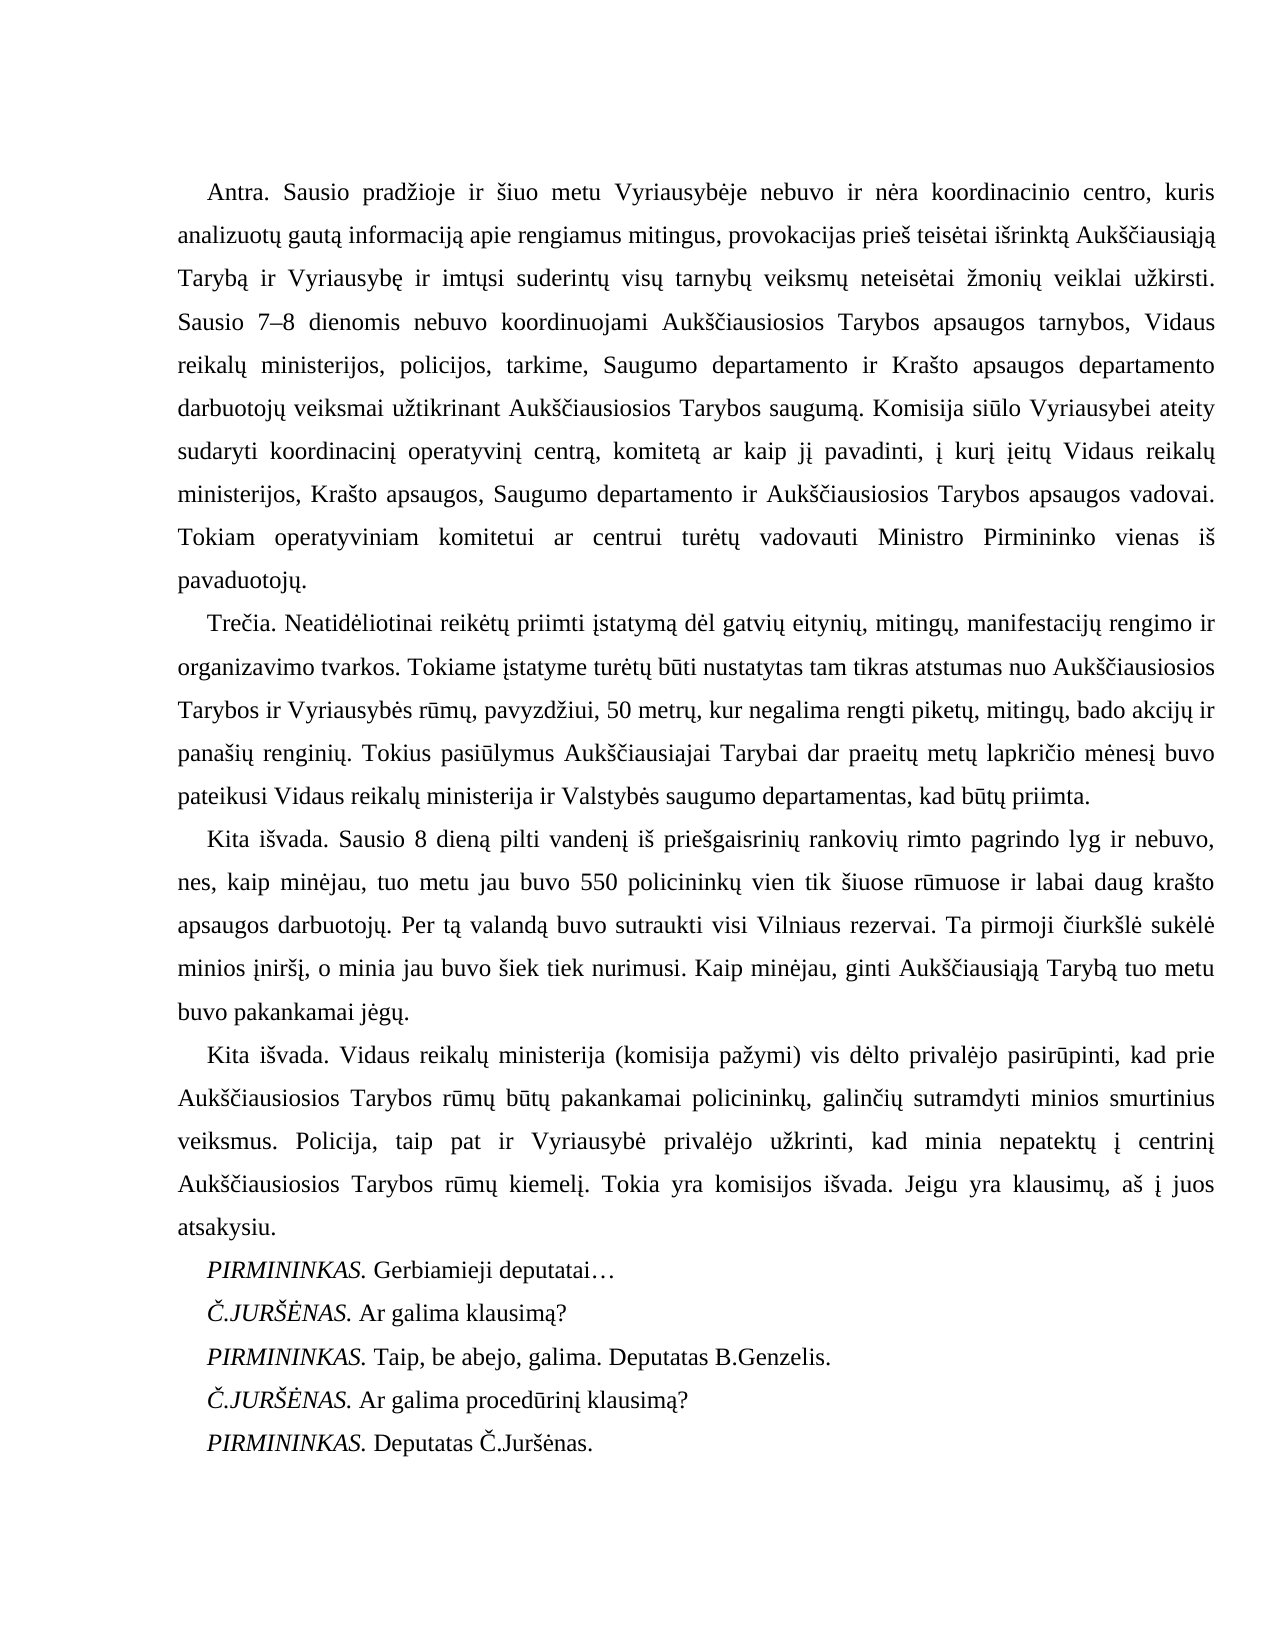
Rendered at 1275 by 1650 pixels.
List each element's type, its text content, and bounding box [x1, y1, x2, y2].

text Antra. Sausio pradžioje ir šiuo metu Vyriausybėje nebuvo ir nėra koordinacinio centro, kuris analizuotų gautą informaciją apie rengiamus mitingus, provokacijas prieš teisėtai išrinktą Aukščiausiąją Tarybą ir Vyriausybę ir imtųsi suderintų visų tarnybų veiksmų neteisėtai žmonių veiklai užkirsti. Sausio 7–8 dienomis nebuvo koordinuojami Aukščiausiosios Tarybos apsaugos tarnybos, Vidaus reikalų ministerijos, policijos, tarkime, Saugumo departamento ir Krašto apsaugos departamento darbuotojų veiksmai užtikrinant Aukščiausiosios Tarybos saugumą. Komisija siūlo Vyriausybei ateity sudaryti koordinacinį operatyvinį centrą, komitetą ar kaip jį pavadinti, į kurį įeitų Vidaus reikalų ministerijos, Krašto apsaugos, Saugumo departamento ir Aukščiausiosios Tarybos apsaugos vadovai. Tokiam operatyviniam komitetui ar centrui turėtų vadovauti Ministro Pirmininko vienas iš pavaduotojų. [177, 177, 1216, 594]
text Trečia. Neatidėliotinai reikėtų priimti įstatymą dėl gatvių eitynių, mitingų, manifestacijų rengimo ir organizavimo tvarkos. Tokiame įstatyme turėtų būti nustatytas tam tikras atstumas nuo Aukščiausiosios Tarybos ir Vyriausybės rūmų, pavyzdžiui, 50 metrų, kur negalima rengti piketų, mitingų, bado akcijų ir panašių renginių. Tokius pasiūlymus Aukščiausiajai Tarybai dar praeitų metų lapkričio mėnesį buvo pateikusi Vidaus reikalų ministerija ir Valstybės saugumo departamentas, kad būtų priimta. [177, 608, 1216, 810]
text PIRMININKAS. Deputatas Č.Juršėnas. [177, 1428, 1216, 1457]
text PIRMININKAS. Gerbiamieji deputatai… [177, 1255, 1216, 1284]
text Č.JURŠĖNAS. Ar galima klausimą? [177, 1298, 1216, 1327]
text Č.JURŠĖNAS. Ar galima procedūrinį klausimą? [177, 1385, 1216, 1413]
text Kita išvada. Sausio 8 dieną pilti vandenį iš priešgaisrinių rankovių rimto pagrindo lyg ir nebuvo, nes, kaip minėjau, tuo metu jau buvo 550 policininkų vien tik šiuose rūmuose ir labai daug krašto apsaugos darbuotojų. Per tą valandą buvo sutraukti visi Vilniaus rezervai. Ta pirmoji čiurkšlė sukėlė minios įniršį, o minia jau buvo šiek tiek nurimusi. Kaip minėjau, ginti Aukščiausiąją Tarybą tuo metu buvo pakankamai jėgų. [177, 824, 1216, 1025]
text Kita išvada. Vidaus reikalų ministerija (komisija pažymi) vis dėlto privalėjo pasirūpinti, kad prie Aukščiausiosios Tarybos rūmų būtų pakankamai policininkų, galinčių sutramdyti minios smurtinius veiksmus. Policija, taip pat ir Vyriausybė privalėjo užkrinti, kad minia nepatektų į centrinį Aukščiausiosios Tarybos rūmų kiemelį. Tokia yra komisijos išvada. Jeigu yra klausimų, aš į juos atsakysiu. [177, 1040, 1216, 1241]
text PIRMININKAS. Taip, be abejo, galima. Deputatas B.Genzelis. [177, 1342, 1216, 1370]
